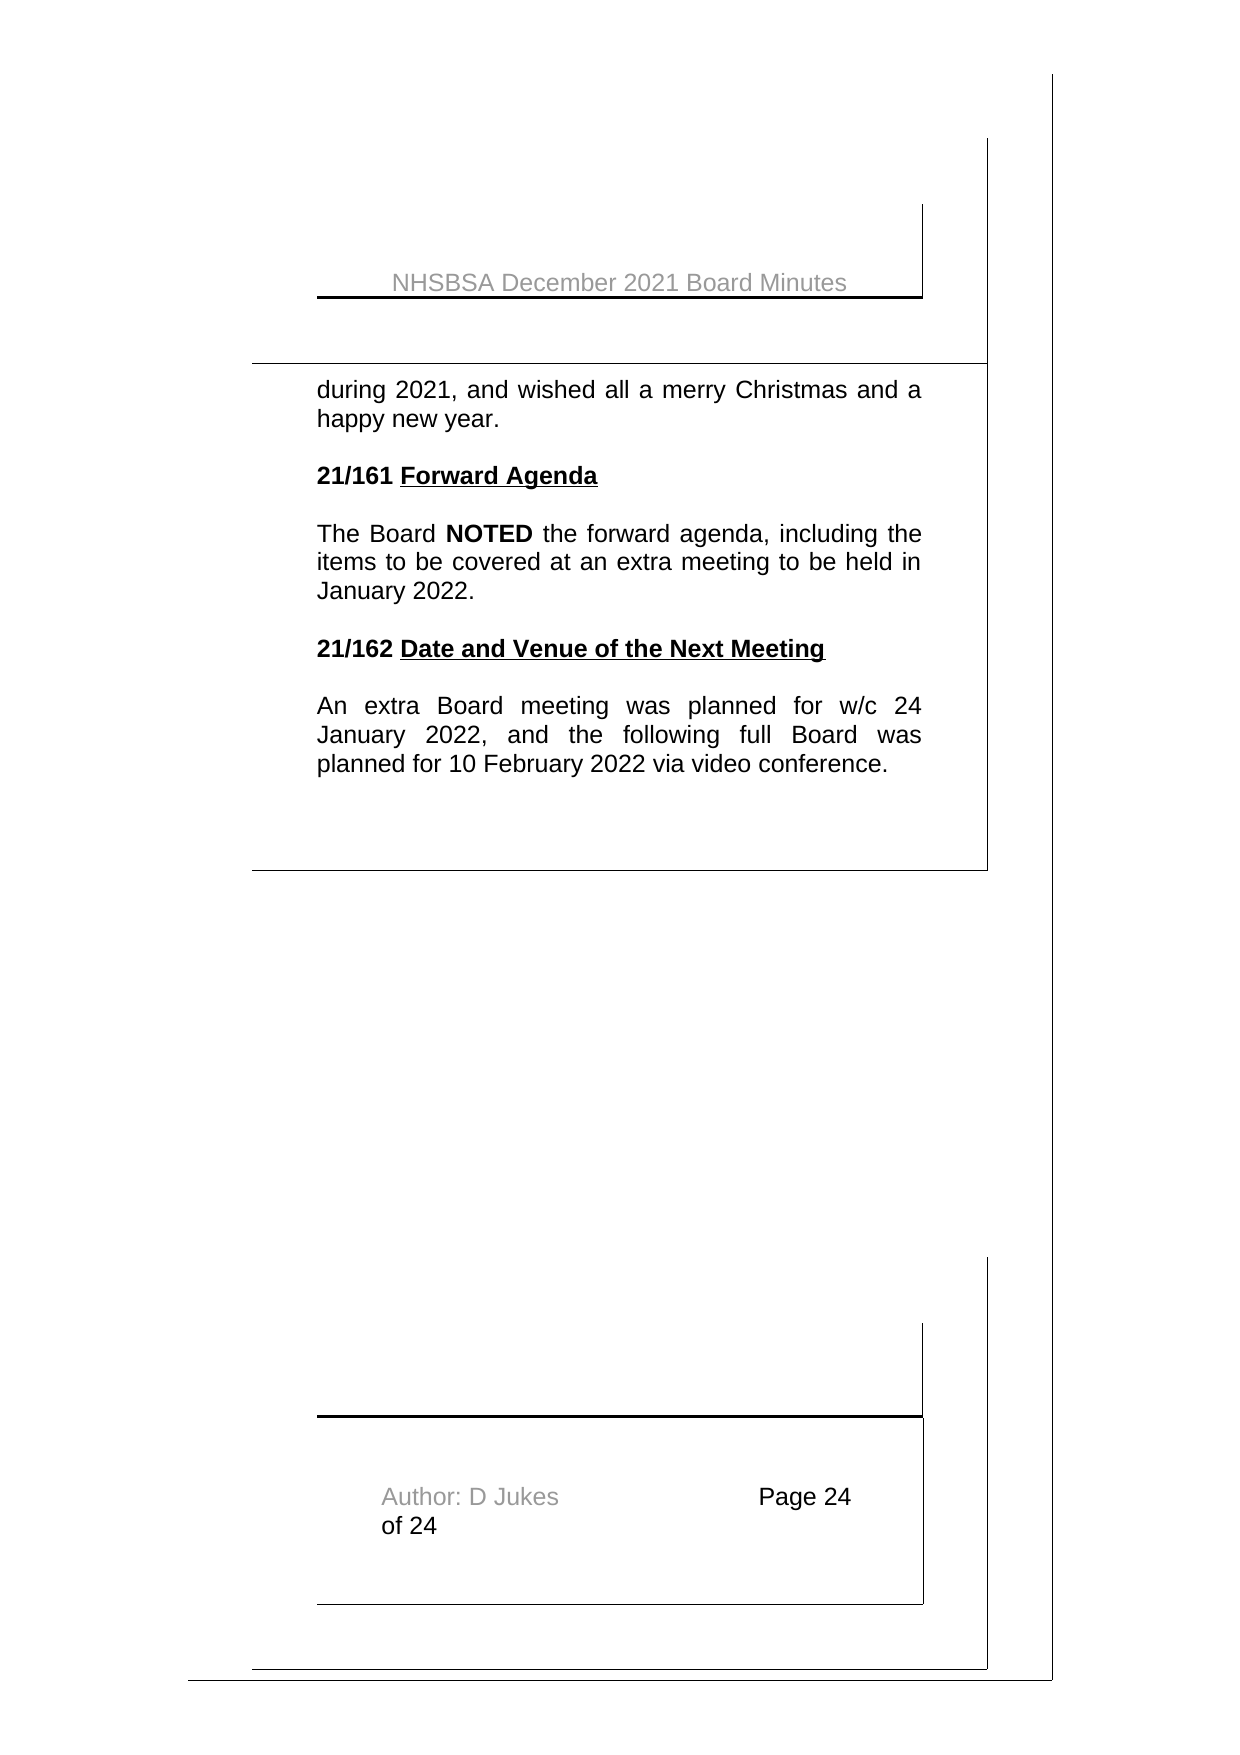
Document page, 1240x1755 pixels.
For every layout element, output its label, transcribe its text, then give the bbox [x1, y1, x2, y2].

text 21/161 Forward Agenda [252, 461, 987, 490]
text 21/162 Date and Venue of the Next Meeting [252, 633, 987, 662]
text The Board NOTED the forward agenda, including the items to be covered at an extra meeting to be held in January 2022. [252, 518, 987, 605]
text An extra Board meeting was planned for w/c 24 January 2022, and the following full Board was planned for 10 February 2022 via video conference. [252, 691, 987, 777]
text during 2021, and wished all a merry Christmas and a happy new year. [252, 310, 987, 432]
